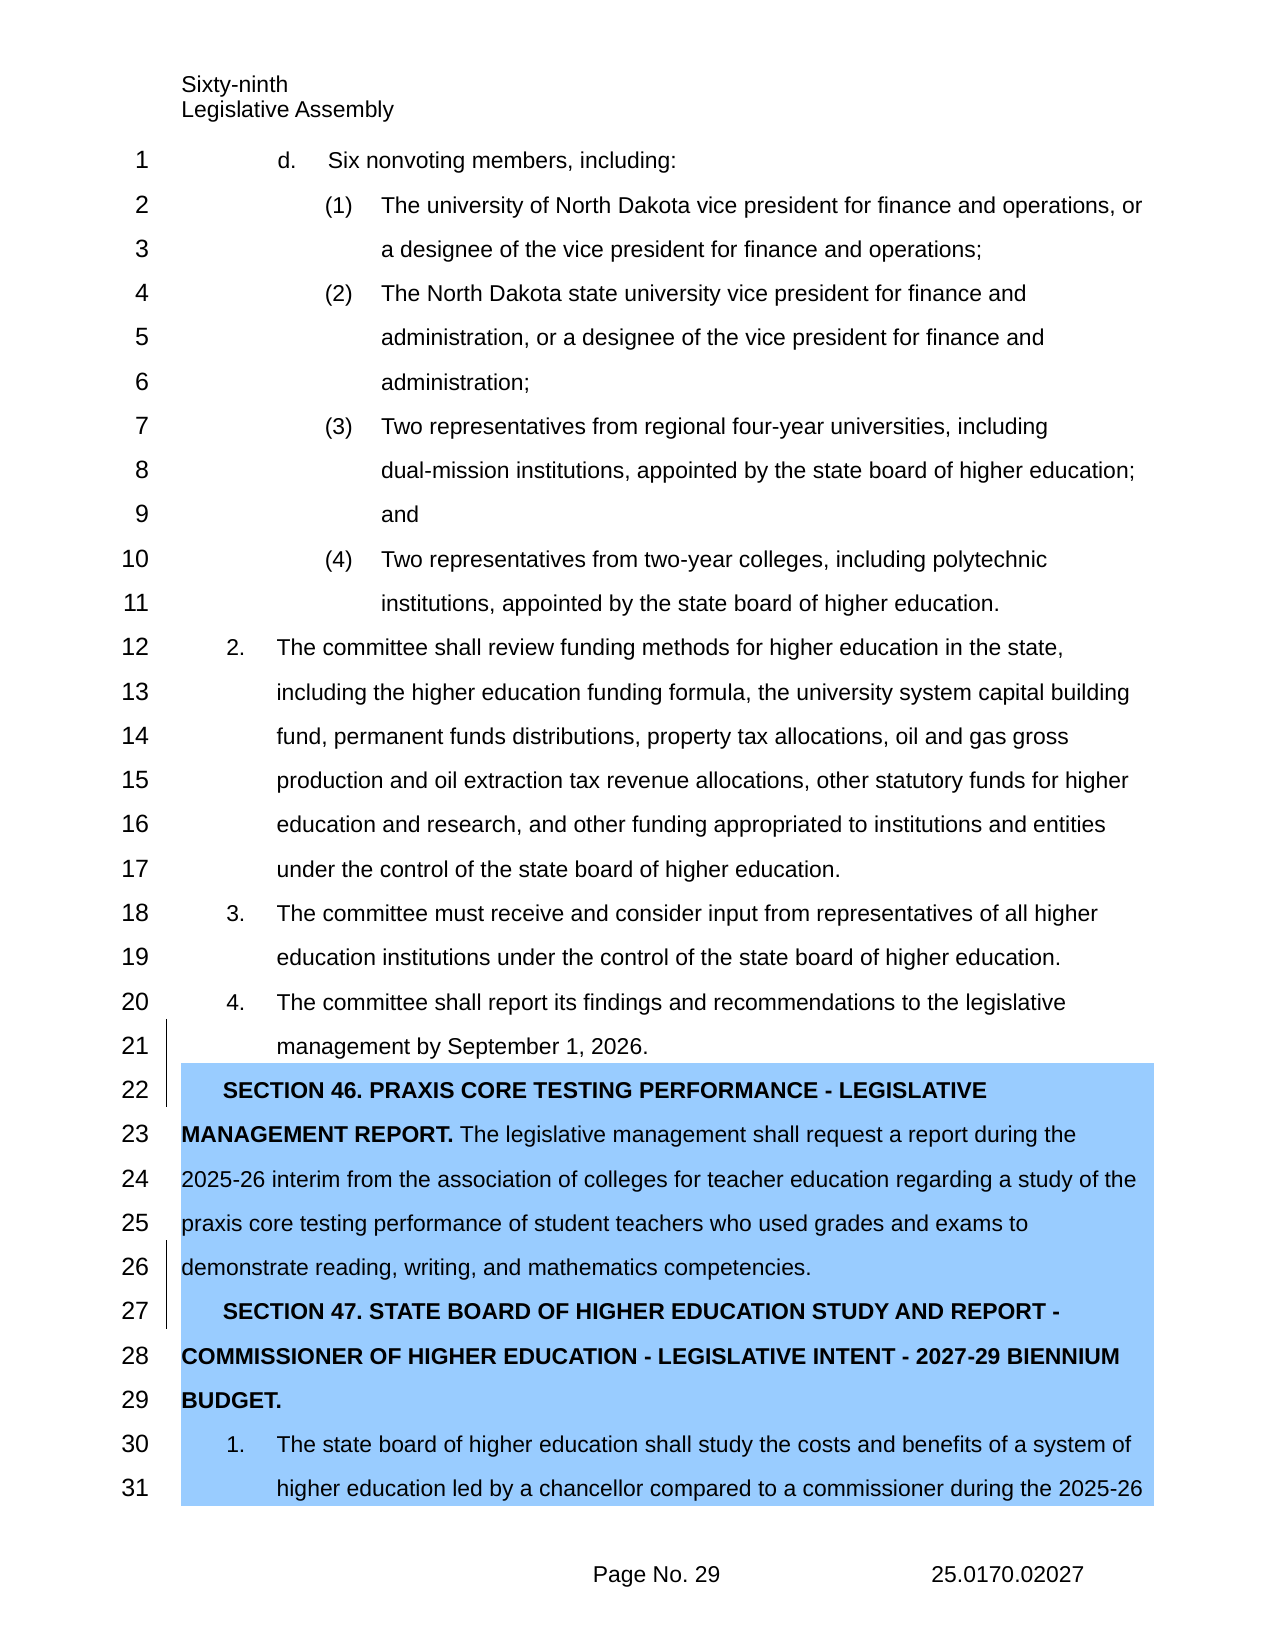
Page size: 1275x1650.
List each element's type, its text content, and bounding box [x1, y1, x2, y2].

text 4. The committee shall report its findings and recommendations to the legislative management by September 1, 2026. [181, 974, 1154, 1063]
text d. Six nonvoting members, including: [181, 133, 1154, 178]
text 3. The committee must receive and consider input from representatives of all higher education institutions under the control of the state board of higher education. [181, 886, 1154, 974]
text (4) Two representatives from two‑year colleges, including polytechnic institutions, appointed by the state board of higher education. [181, 532, 1154, 620]
text 2. The committee shall review funding methods for higher education in the state, including the higher education funding formula, the university system capital building fund, permanent funds distributions, property tax allocations, oil and gas gross production and oil extraction tax revenue allocations, other statutory funds for higher education and research, and other funding appropriated to institutions and entities under the control of the state board of higher education. [181, 620, 1154, 886]
text SECTION 46. PRAXIS CORE TESTING PERFORMANCE - LEGISLATIVE MANAGEMENT REPORT. The legislative management shall request a report during the 2025‑26 interim from the association of colleges for teacher education regarding a study of the praxis core testing performance of student teachers who used grades and exams to demonstrate reading, writing, and mathematics competencies. [181, 1063, 1154, 1284]
text 1. The state board of higher education shall study the costs and benefits of a system of higher education led by a chancellor compared to a commissioner during the 2025‑26 [181, 1417, 1154, 1506]
text (2) The North Dakota state university vice president for finance and administration, or a designee of the vice president for finance and administration; [181, 266, 1154, 399]
text (1) The university of North Dakota vice president for finance and operations, or a designee of the vice president for finance and operations; [181, 178, 1154, 266]
text SECTION 47. STATE BOARD OF HIGHER EDUCATION STUDY AND REPORT - COMMISSIONER OF HIGHER EDUCATION - LEGISLATIVE INTENT - 2027‑29 BIENNIUM BUDGET. [181, 1284, 1154, 1417]
text (3) Two representatives from regional four-year universities, including dual‑mission institutions, appointed by the state board of higher education; and [181, 399, 1154, 532]
